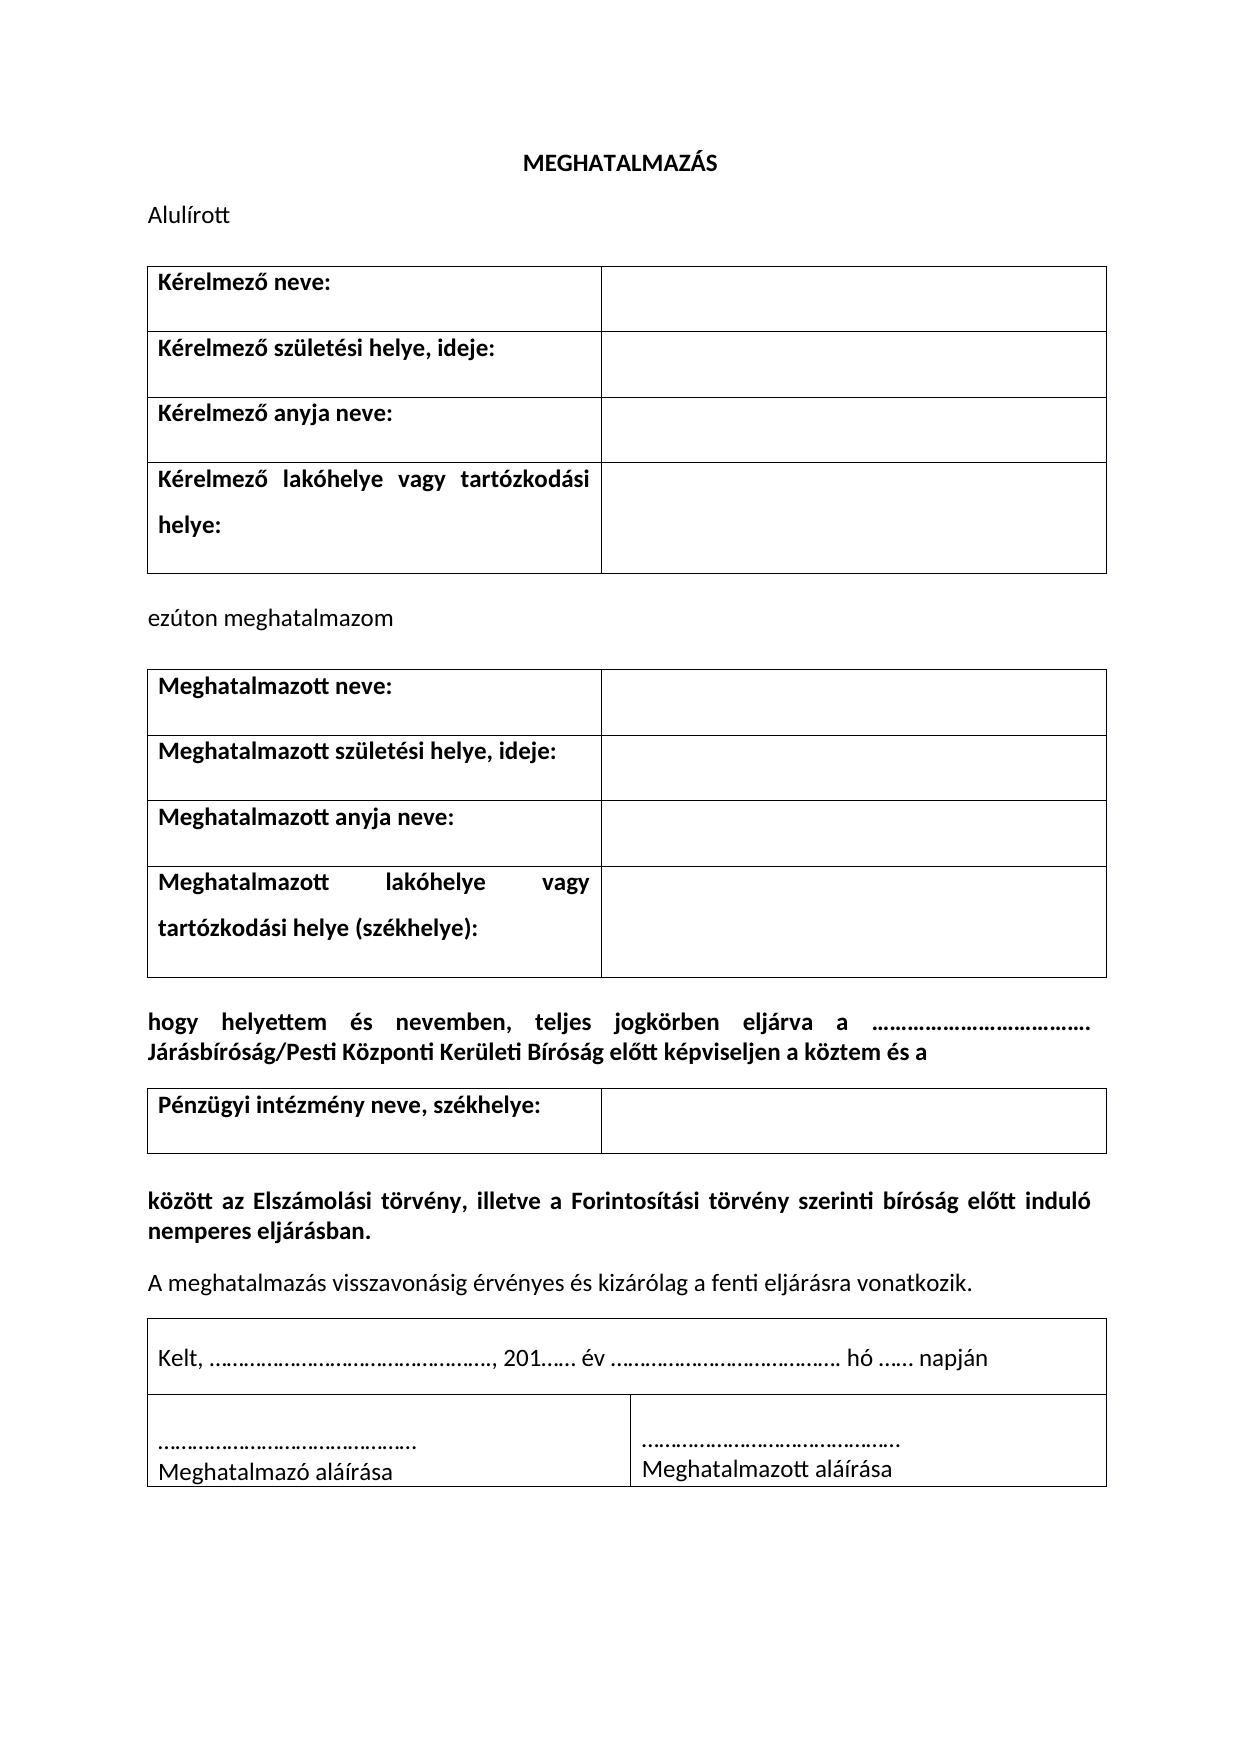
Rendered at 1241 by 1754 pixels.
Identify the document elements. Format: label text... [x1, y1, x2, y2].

table_header Pénzügyi intézmény neve, székhelye: [148, 1089, 601, 1153]
table_cell [602, 867, 1106, 977]
table_cell [602, 801, 1106, 866]
table_cell [602, 332, 1106, 397]
table_cell [602, 736, 1106, 800]
table_header [602, 670, 1106, 734]
table_header [602, 267, 1106, 331]
text A meghatalmazás visszavonásig érvényes és kizárólag a fenti eljárásra vonatkozik. [148, 1267, 1093, 1297]
table_header Kérelmező neve: [148, 267, 601, 331]
text MEGHATALMAZÁS [148, 148, 1093, 178]
table_header [602, 1089, 1106, 1153]
table_cell Meghatalmazott anyja neve: [148, 801, 601, 866]
table_cell Kérelmező lakóhelye vagy tartózkodási helye: [148, 463, 601, 573]
table_header Meghatalmazott neve: [148, 670, 601, 734]
table_cell [602, 398, 1106, 462]
table_header Kelt, …………………………………………., 201…… év …………………………………. hó …… napján [148, 1319, 1106, 1394]
table_cell Kérelmező születési helye, ideje: [148, 332, 601, 397]
table_cell Meghatalmazott lakóhelye vagy tartózkodási helye (székhelye): [148, 867, 601, 977]
table_cell [602, 463, 1106, 573]
table_cell Kérelmező anyja neve: [148, 398, 601, 462]
text hogy helyettem és nevemben, teljes jogkörben eljárva a ………………………………. Járásbíróság/Pesti Központi Kerületi Bíróság előtt képviseljen a köztem és a [148, 1006, 1093, 1067]
table_cell ……………………………………… Meghatalmazó aláírása [148, 1395, 630, 1486]
text között az Elszámolási törvény, illetve a Forintosítási törvény szerinti bíróság előtt induló nemperes eljárásban. [148, 1185, 1093, 1246]
table_cell Meghatalmazott születési helye, ideje: [148, 736, 601, 800]
table_cell ……………………………………… Meghatalmazott aláírása [631, 1395, 1106, 1486]
text Alulírott [148, 199, 1093, 229]
text ezúton meghatalmazom [148, 602, 1093, 633]
